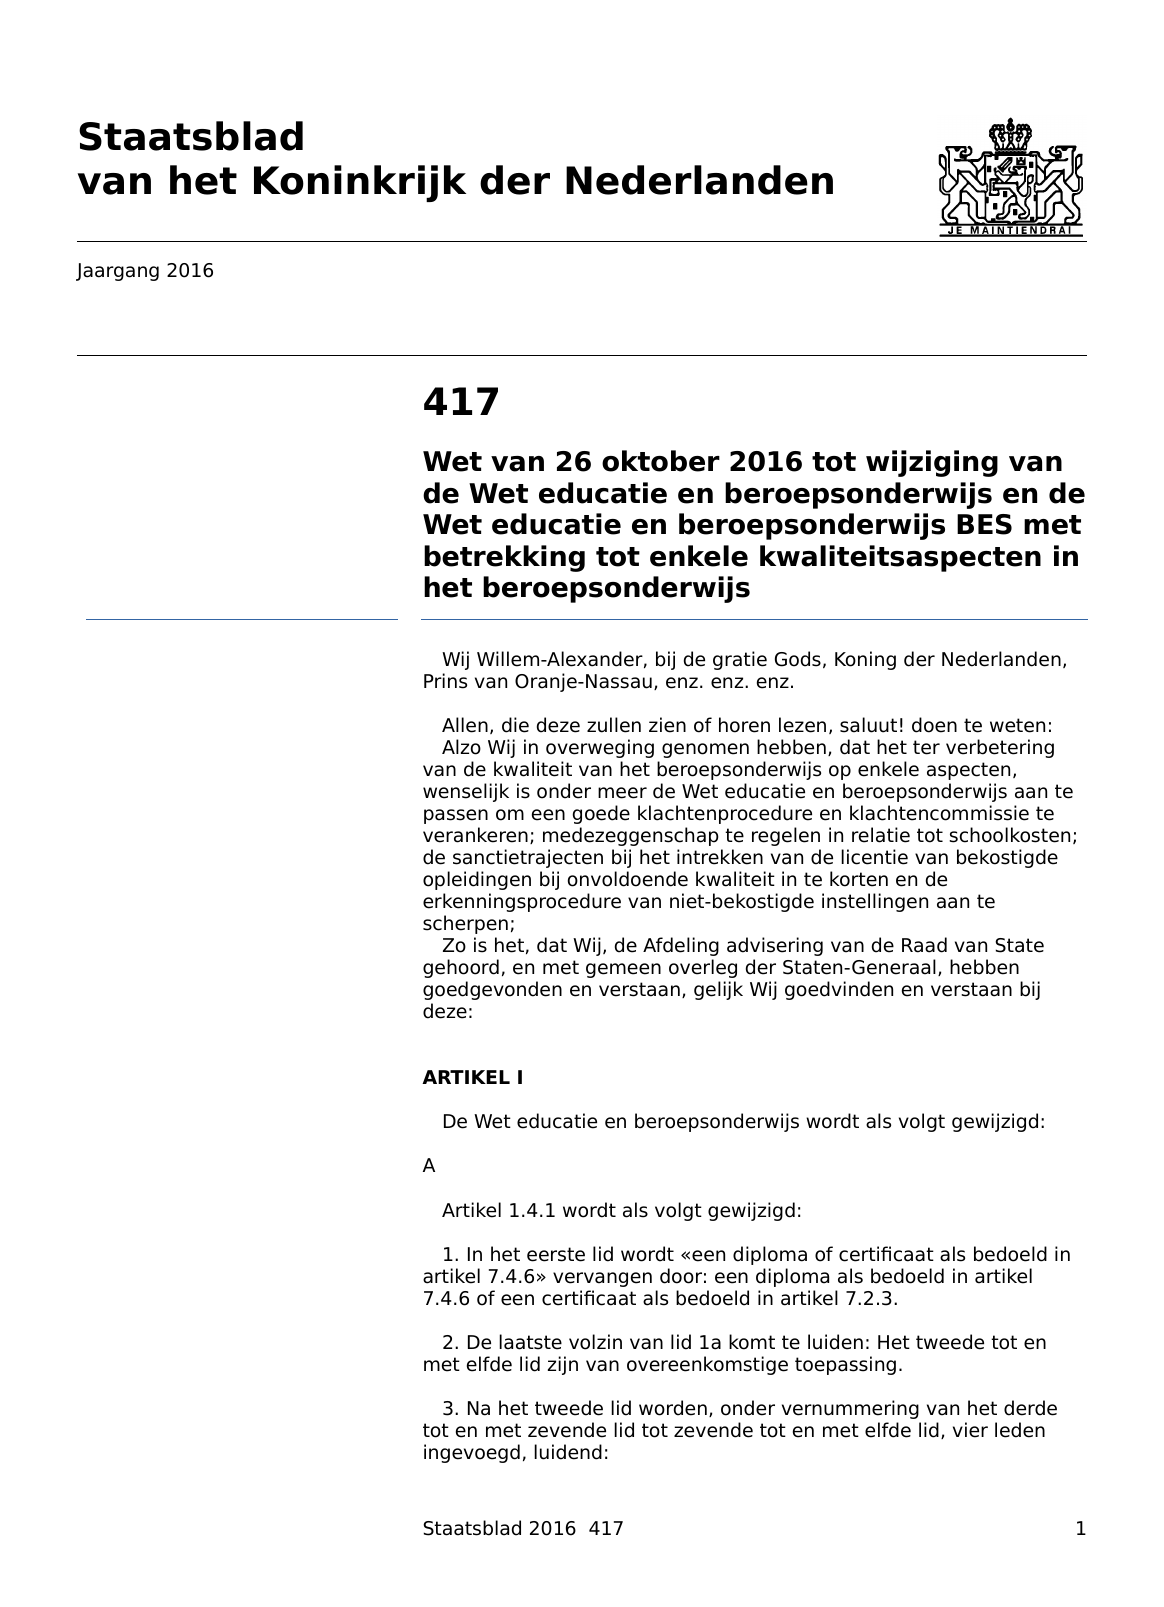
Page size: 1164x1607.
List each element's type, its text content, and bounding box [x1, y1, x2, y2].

text Wij Willem-Alexander, bij de gratie Gods, Koning der Nederlanden, Prins van Oranje-Nassau, enz. enz. enz. [422, 649, 1087, 693]
text Wet van 26 oktober 2016 tot wijziging van de Wet educatie en beroepsonderwijs en de Wet educatie en beroepsonderwijs BES met betrekking tot enkele kwaliteitsaspecten in het beroepsonderwijs [422, 447, 1087, 604]
text 2. De laatste volzin van lid 1a komt te luiden: Het tweede tot en met elfde lid zijn van overeenkomstige toepassing. [422, 1332, 1087, 1376]
text Artikel 1.4.1 wordt als volgt gewijzigd: [422, 1199, 1087, 1221]
text De Wet educatie en beroepsonderwijs wordt als volgt gewijzigd: [422, 1111, 1087, 1133]
text Alzo Wij in overweging genomen hebben, dat het ter verbetering van de kwaliteit van het beroepsonderwijs op enkele aspecten, wenselijk is onder meer de Wet educatie en beroepsonderwijs aan te passen om een goede klachtenprocedure en klachtencommissie te verankeren; medezeggenschap te regelen in relatie tot schoolkosten; de sanctietrajecten bij het intrekken van de licentie van bekostigde opleidingen bij onvoldoende kwaliteit in te korten en de erkenningsprocedure van niet-bekostigde instellingen aan te scherpen; [422, 737, 1087, 935]
table_header [886, 100, 1087, 241]
text Zo is het, dat Wij, de Afdeling advisering van de Raad van State gehoord, en met gemeen overleg der Staten-Generaal, hebben goedgevonden en verstaan, gelijk Wij goedvinden en verstaan bij deze: [422, 935, 1087, 1023]
text Allen, die deze zullen zien of horen lezen, saluut! doen te weten: [422, 715, 1087, 737]
text 1. In het eerste lid wordt «een diploma of certificaat als bedoeld in artikel 7.4.6» vervangen door: een diploma als bedoeld in artikel 7.4.6 of een certificaat als bedoeld in artikel 7.2.3. [422, 1244, 1087, 1309]
table_header Staatsblad van het Koninkrijk der Nederlanden [77, 100, 886, 241]
subtitle 417 [422, 381, 1087, 424]
text A [422, 1155, 1087, 1177]
subtitle ARTIKEL I [422, 1067, 1087, 1089]
text 3. Na het tweede lid worden, onder vernummering van het derde tot en met zevende lid tot zevende tot en met elfde lid, vier leden ingevoegd, luidend: [422, 1398, 1087, 1464]
picture [936, 115, 1087, 240]
table_cell Jaargang 2016 [77, 242, 1087, 355]
